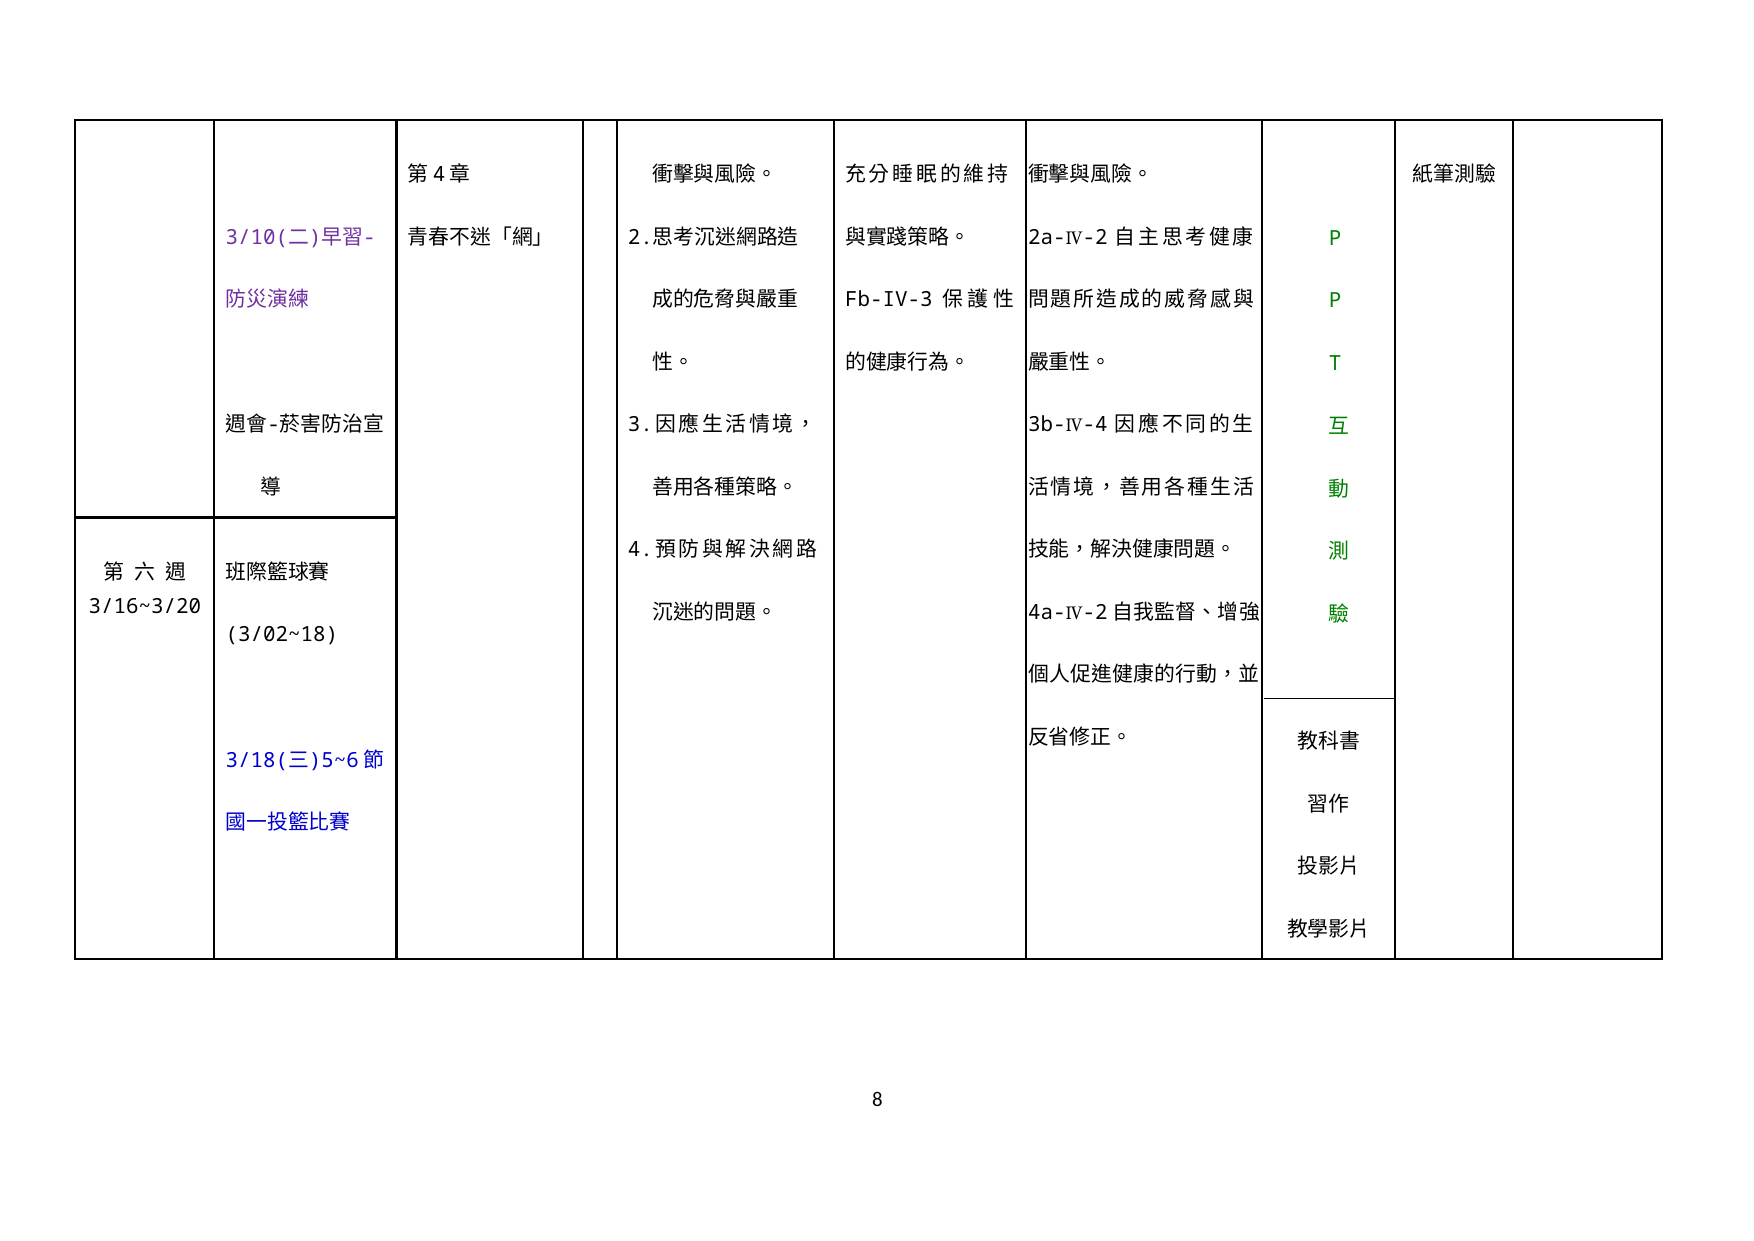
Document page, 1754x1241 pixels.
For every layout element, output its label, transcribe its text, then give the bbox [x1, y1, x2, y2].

table_cell 班際籃球賽(3/02~18) 3/18(三)5~6節國一投籃比賽 [215, 519, 395, 958]
table_cell [76, 121, 213, 516]
table_cell 第4章 青春不迷「網」 [398, 121, 582, 958]
table_cell PPT互動測驗 教科書 習作 投影片 教學影片 [1263, 121, 1394, 958]
table_cell 紙筆測驗 [1396, 121, 1512, 958]
table_cell 衝擊與風險。 2a-Ⅳ-2自主思考健康問題所造成的威脅感與嚴重性。 3b-Ⅳ-4因應不同的生活情境，善用各種生活技能，解決健康問題。 4a-Ⅳ-2自我監督、增強個人促進健康的行動，並反省修正。 [1027, 121, 1261, 958]
table_cell 3/10(二)早習-防災演練 週會-菸害防治宣導 [215, 121, 395, 516]
table_cell 衝擊與風險。 2.思考沉迷網路造成的危脅與嚴重性。 3.因應生活情境，善用各種策略。 4.預防與解決網路沉迷的問題。 [618, 121, 833, 958]
table_cell [584, 121, 616, 958]
table_cell 充分睡眠的維持與實踐策略。 Fb-IV-3保護性的健康行為。 [835, 121, 1025, 958]
table_cell 第 六 週 3/16~3/20 [76, 519, 213, 958]
table_cell [1514, 121, 1661, 958]
